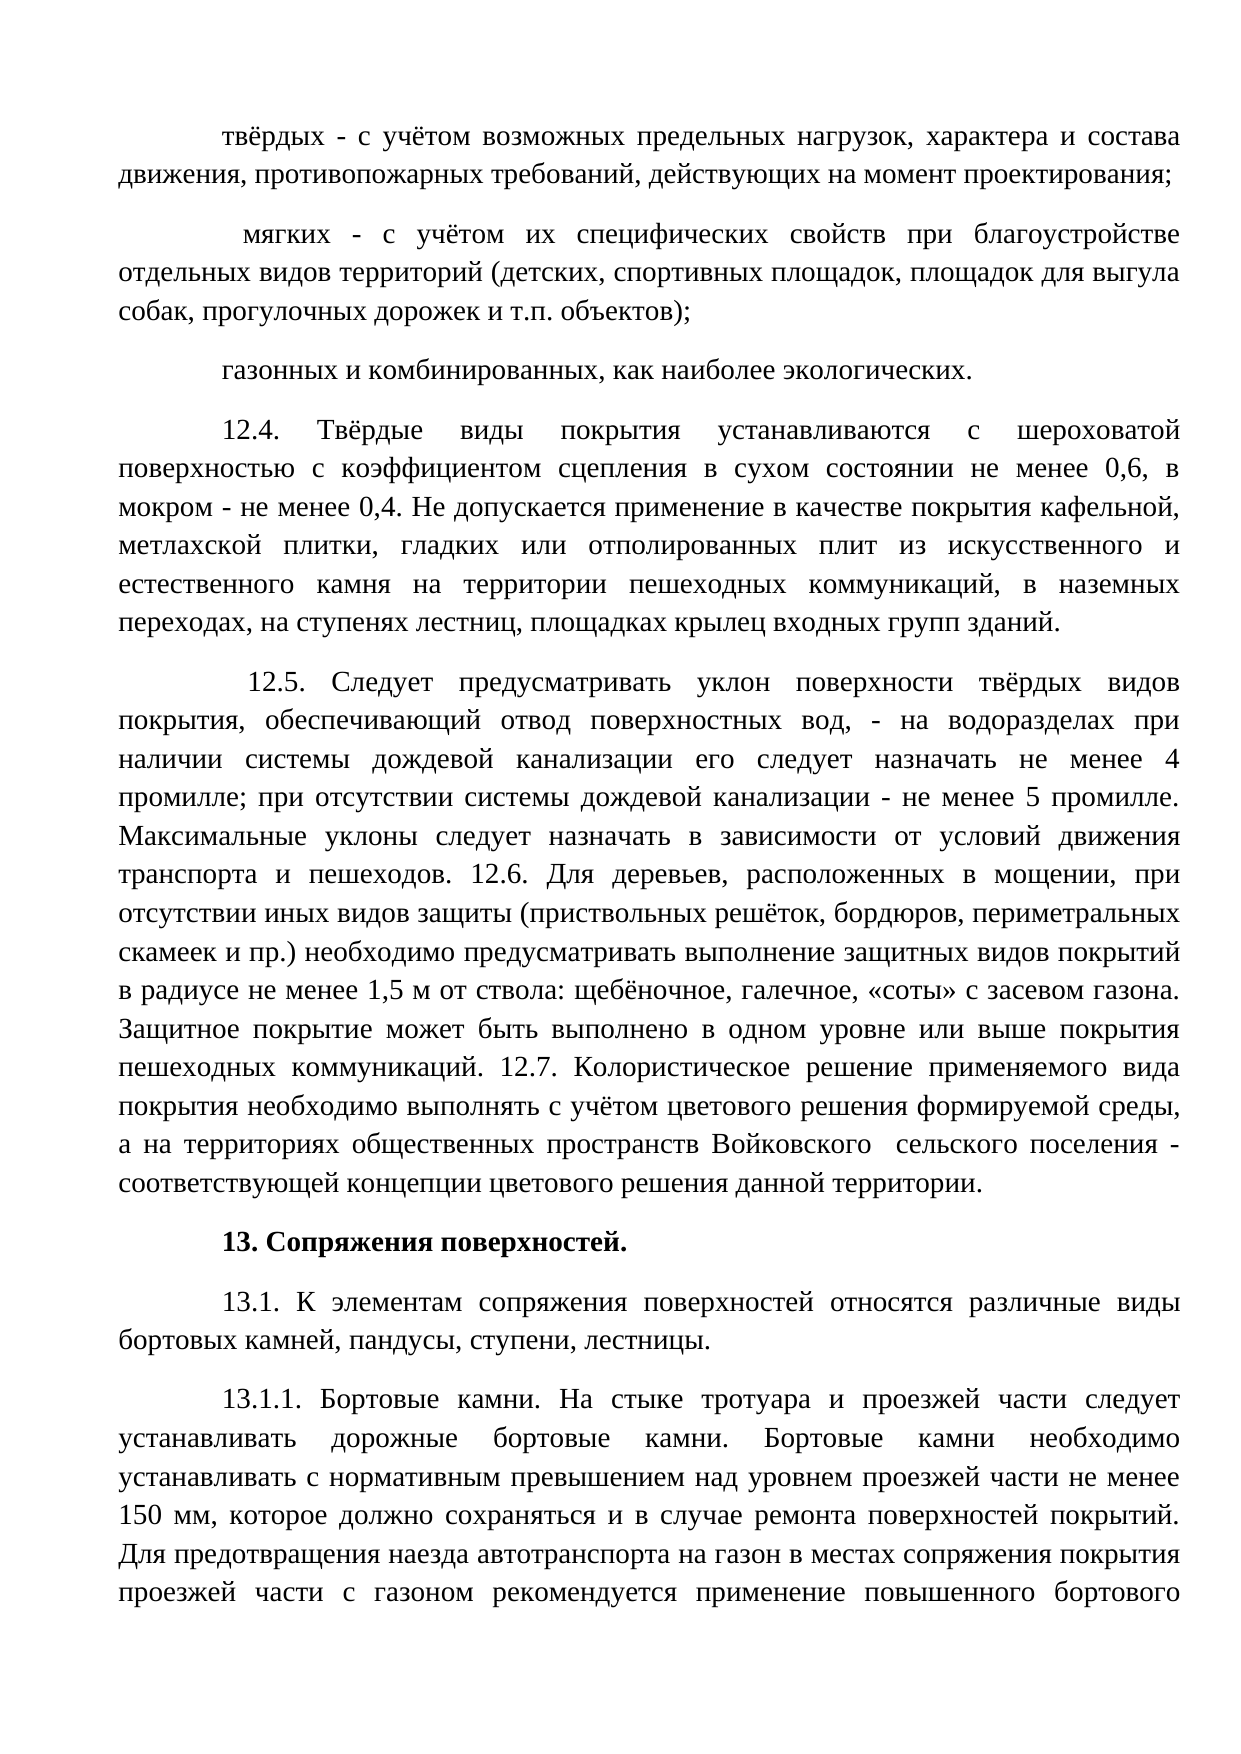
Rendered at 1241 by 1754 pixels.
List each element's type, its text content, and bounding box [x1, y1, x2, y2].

text мягких - с учётом их специфических свойств при благоустройстве отдельных видов территорий (детских, спортивных площадок, площадок для выгула собак, прогулочных дорожек и т.п. объектов); [118, 216, 1181, 327]
text 12.4. Твёрдые виды покрытия устанавливаются с шероховатой поверхностью с коэффициентом сцепления в сухом состоянии не менее 0,6, в мокром - не менее 0,4. Не допускается применение в качестве покрытия кафельной, метлахской плитки, гладких или отполированных плит из искусственного и естественного камня на территории пешеходных коммуникаций, в наземных переходах, на ступенях лестниц, площадках крылец входных групп зданий. [118, 412, 1181, 638]
text 13.1.1. Бортовые камни. На стыке тротуара и проезжей части следует устанавливать дорожные бортовые камни. Бортовые камни необходимо устанавливать с нормативным превышением над уровнем проезжей части не менее 150 мм, которое должно сохраняться и в случае ремонта поверхностей покрытий. Для предотвращения наезда автотранспорта на газон в местах сопряжения покрытия проезжей части с газоном рекомендуется применение повышенного бортового [118, 1382, 1181, 1608]
text твёрдых - с учётом возможных предельных нагрузок, характера и состава движения, противопожарных требований, действующих на момент проектирования; [118, 118, 1181, 190]
text 12.5. Следует предусматривать уклон поверхности твёрдых видов покрытия, обеспечивающий отвод поверхностных вод, - на водоразделах при наличии системы дождевой канализации его следует назначать не менее 4 промилле; при отсутствии системы дождевой канализации - не менее 5 промилле. Максимальные уклоны следует назначать в зависимости от условий движения транспорта и пешеходов. 12.6. Для деревьев, расположенных в мощении, при отсутствии иных видов защиты (приствольных решёток, бордюров, периметральных скамеек и пр.) необходимо предусматривать выполнение защитных видов покрытий в радиусе не менее 1,5 м от ствола: щебёночное, галечное, «соты» с засевом газона. Защитное покрытие может быть выполнено в одном уровне или выше покрытия пешеходных коммуникаций. 12.7. Колористическое решение применяемого вида покрытия необходимо выполнять с учётом цветового решения формируемой среды, а на территориях общественных пространств Войковского сельского поселения - соответствующей концепции цветового решения данной территории. [118, 664, 1181, 1198]
text 13.1. К элементам сопряжения поверхностей относятся различные виды бортовых камней, пандусы, ступени, лестницы. [118, 1284, 1181, 1356]
text 13. Сопряжения поверхностей. [118, 1224, 1181, 1258]
text газонных и комбинированных, как наиболее экологических. [118, 352, 1181, 386]
